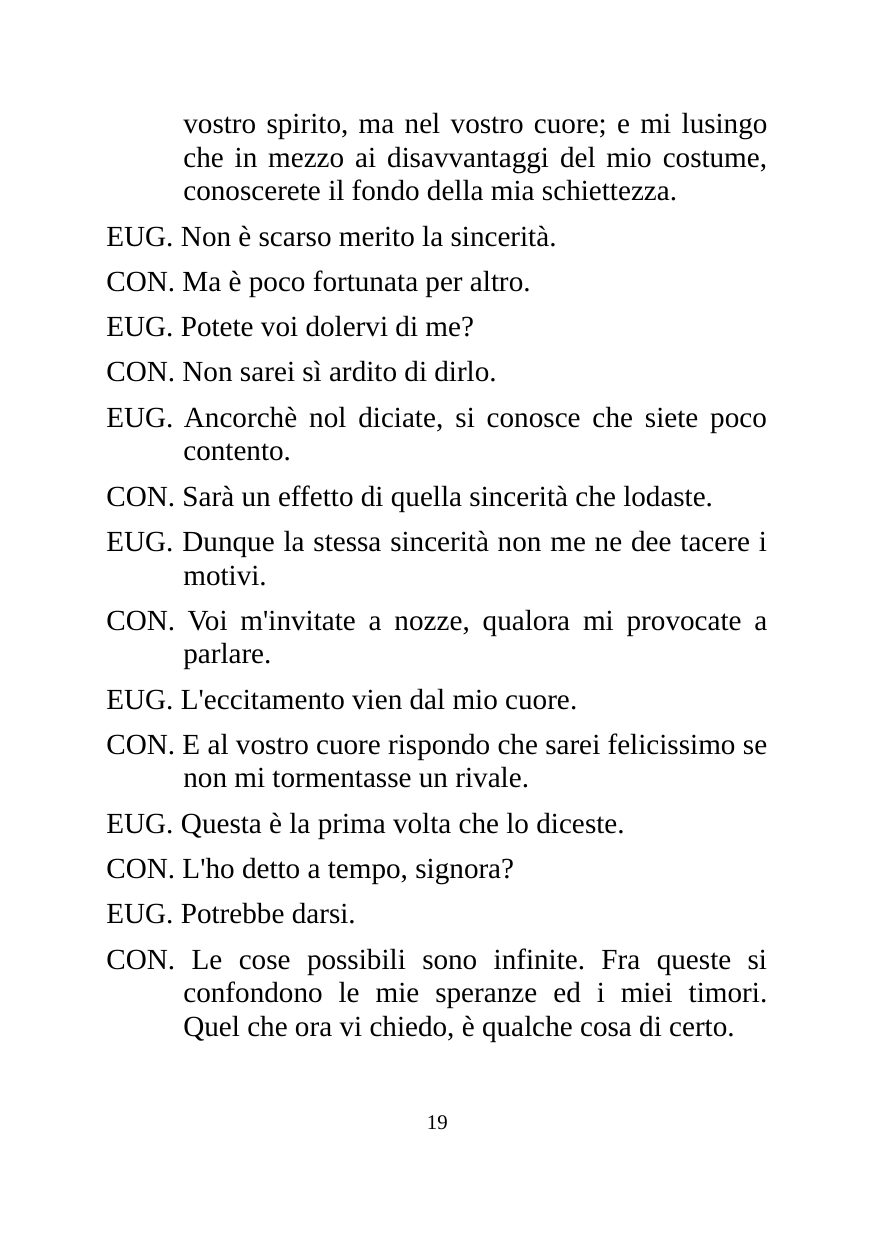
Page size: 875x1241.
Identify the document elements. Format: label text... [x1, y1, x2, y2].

text CON. L'ho detto a tempo, signora? [106, 851, 768, 885]
text EUG. Ancorchè nol diciate, si conosce che siete poco contento. [106, 400, 768, 467]
text EUG. Potrebbe darsi. [106, 897, 768, 930]
text EUG. Potete voi dolervi di me? [106, 309, 768, 343]
text EUG. Dunque la stessa sincerità non me ne dee tacere i motivi. [106, 524, 768, 591]
text EUG. L'eccitamento vien dal mio cuore. [106, 682, 768, 715]
text CON. Voi m'invitate a nozze, qualora mi provocate a parlare. [106, 603, 768, 670]
text CON. Sarà un effetto di quella sincerità che lodaste. [106, 479, 768, 512]
text CON. Le cose possibili sono infinite. Fra queste si confondono le mie speranze ed i miei timori. Quel che ora vi chiedo, è qualche cosa di certo. [106, 942, 768, 1042]
text CON. Non sarei sì ardito di dirlo. [106, 354, 768, 388]
text EUG. Non è scarso merito la sincerità. [106, 219, 768, 252]
text CON. Ma è poco fortunata per altro. [106, 264, 768, 297]
text vostro spirito, ma nel vostro cuore; e mi lusingo che in mezzo ai disavvantaggi del mio costume, conoscerete il fondo della mia schiettezza. [106, 106, 768, 207]
text CON. E al vostro cuore rispondo che sarei felicissimo se non mi tormentasse un rivale. [106, 727, 768, 794]
text EUG. Questa è la prima volta che lo diceste. [106, 806, 768, 839]
